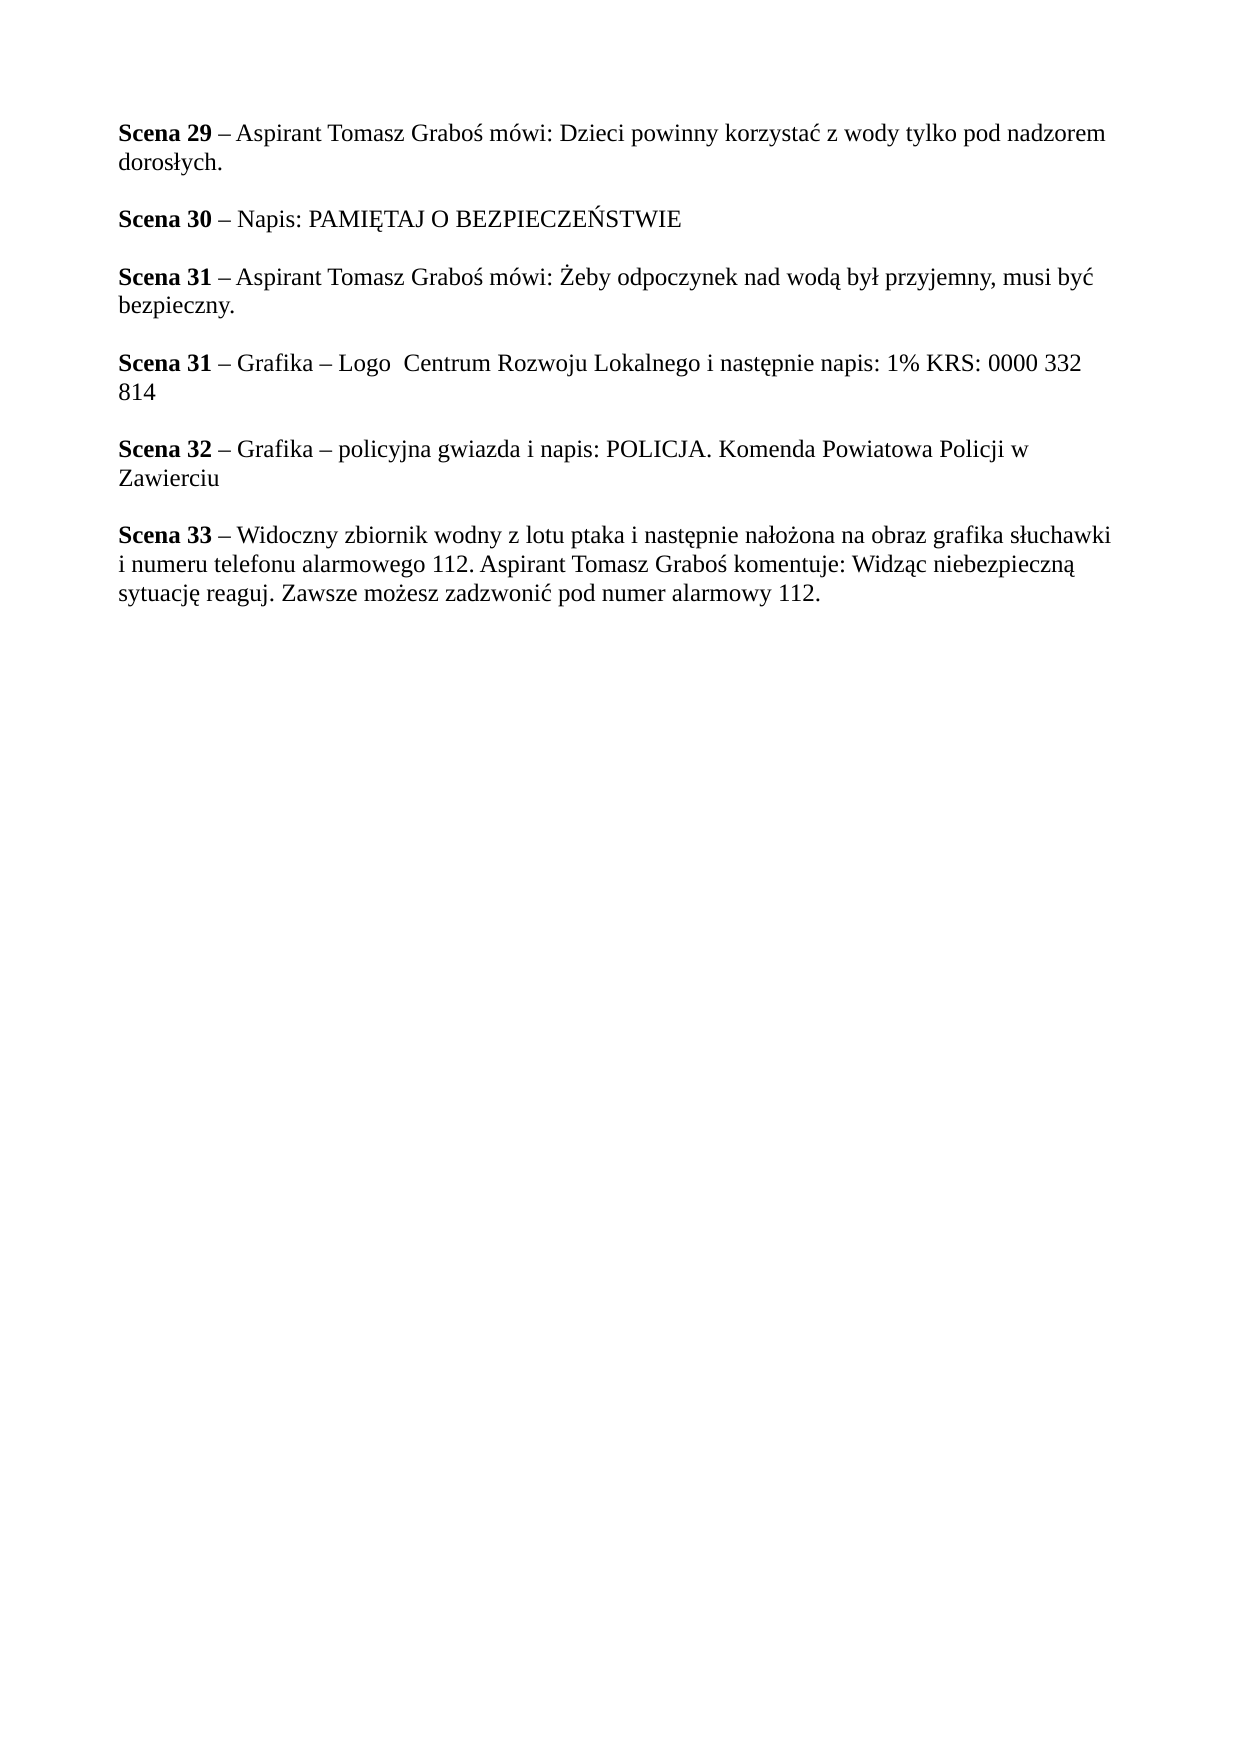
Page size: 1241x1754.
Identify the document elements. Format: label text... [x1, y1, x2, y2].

text Scena 33 – Widoczny zbiornik wodny z lotu ptaka i następnie nałożona na obraz grafika słuchawki i numeru telefonu alarmowego 112. Aspirant Tomasz Graboś komentuje: Widząc niebezpieczną sytuację reaguj. Zawsze możesz zadzwonić pod numer alarmowy 112. [118, 521, 1122, 607]
text Scena 32 – Grafika – policyjna gwiazda i napis: POLICJA. Komenda Powiatowa Policji w Zawierciu [118, 434, 1122, 492]
text Scena 31 – Grafika – Logo Centrum Rozwoju Lokalnego i następnie napis: 1% KRS: 0000 332 814 [118, 348, 1122, 406]
text Scena 30 – Napis: PAMIĘTAJ O BEZPIECZEŃSTWIE [118, 204, 1122, 233]
text Scena 31 – Aspirant Tomasz Graboś mówi: Żeby odpoczynek nad wodą był przyjemny, musi być bezpieczny. [118, 262, 1122, 319]
text Scena 29 – Aspirant Tomasz Graboś mówi: Dzieci powinny korzystać z wody tylko pod nadzorem dorosłych. [118, 118, 1122, 176]
